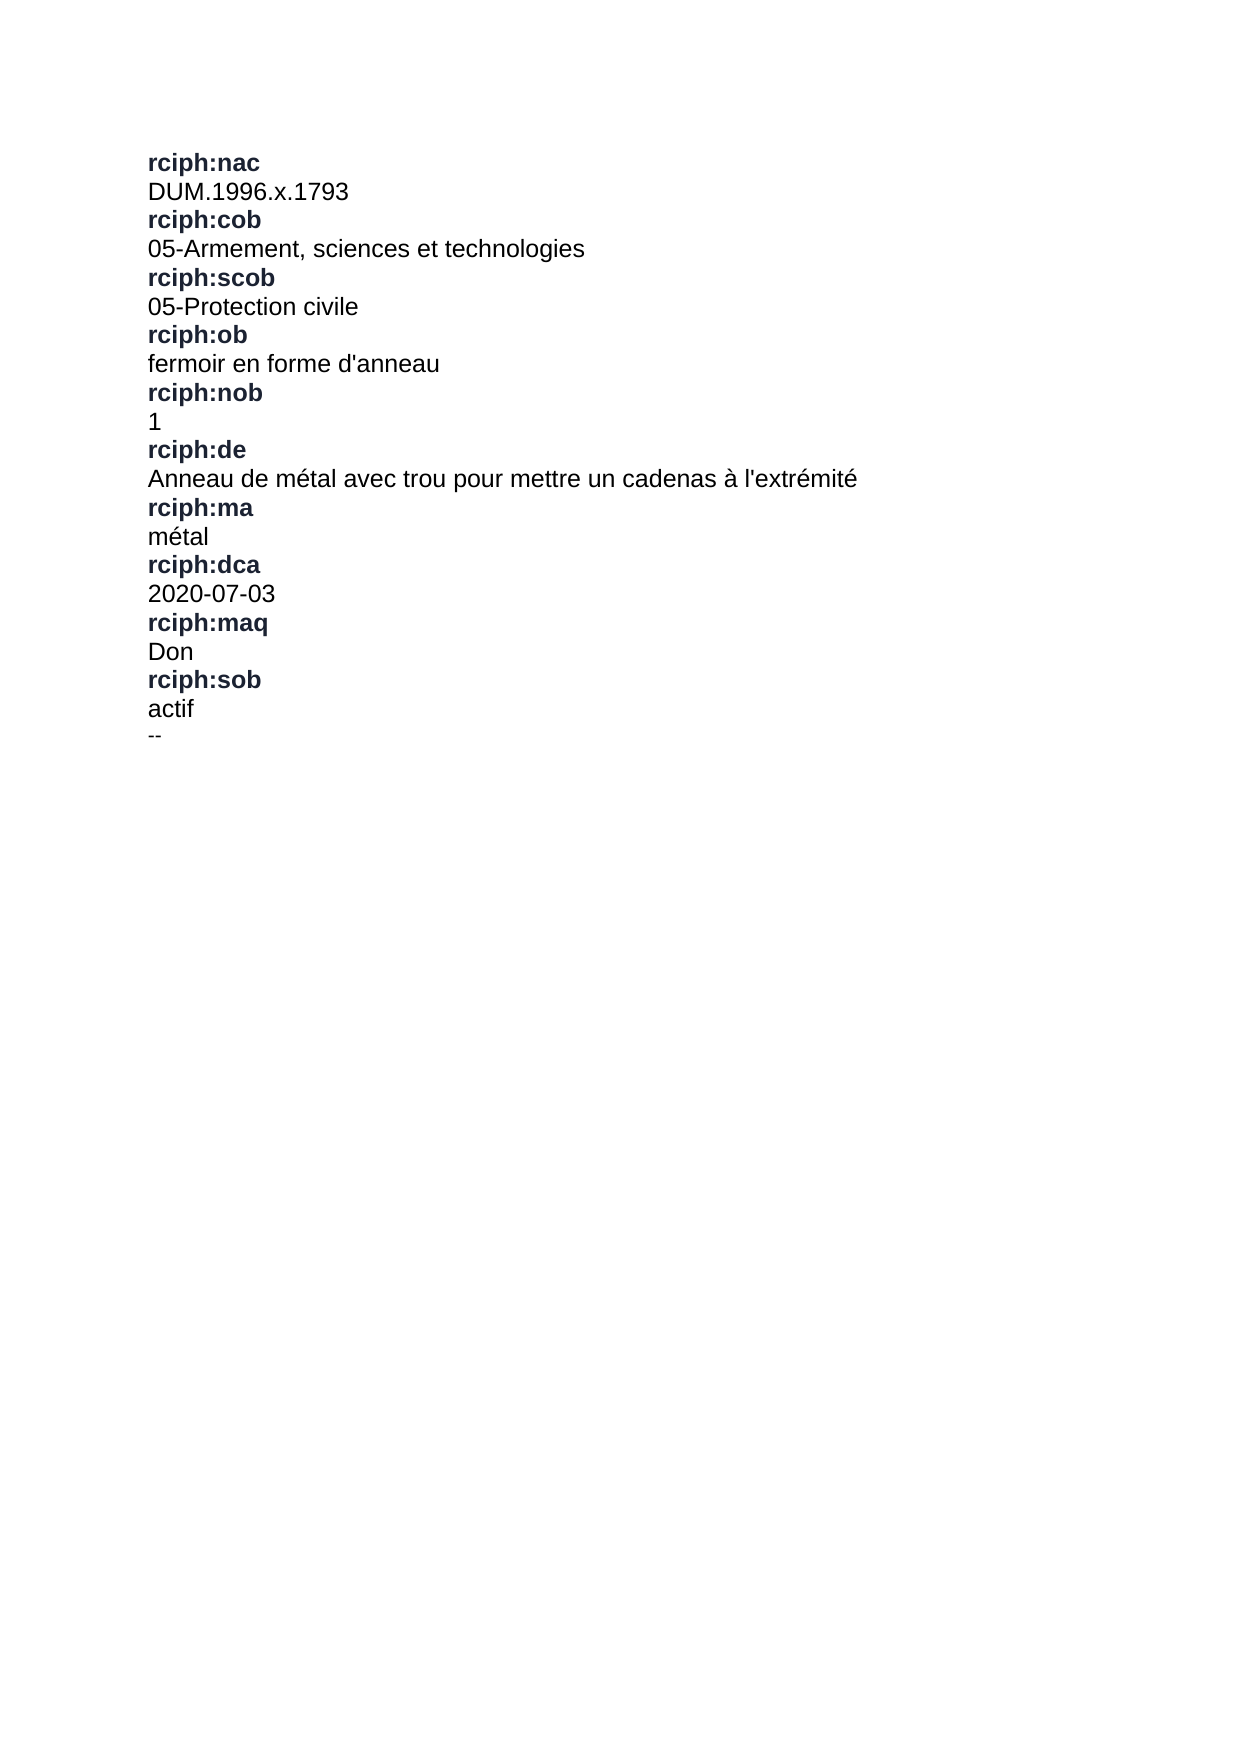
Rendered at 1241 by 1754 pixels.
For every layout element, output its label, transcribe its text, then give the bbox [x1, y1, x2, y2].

text Anneau de métal avec trou pour mettre un cadenas à l'extrémité [148, 464, 1092, 493]
text rciph:nac [148, 148, 1092, 176]
text rciph:ma [148, 493, 1092, 521]
text 1 [148, 406, 1092, 435]
text actif [148, 694, 1092, 723]
text -- [148, 723, 1092, 747]
text rciph:sob [148, 665, 1092, 694]
text rciph:scob [148, 263, 1092, 291]
text fermoir en forme d'anneau [148, 349, 1092, 378]
text rciph:maq [148, 608, 1092, 636]
text 2020-07-03 [148, 579, 1092, 608]
text rciph:dca [148, 550, 1092, 579]
text rciph:ob [148, 320, 1092, 349]
text métal [148, 521, 1092, 550]
text DUM.1996.x.1793 [148, 176, 1092, 205]
text 05-Protection civile [148, 291, 1092, 320]
text 05-Armement, sciences et technologies [148, 234, 1092, 263]
text rciph:nob [148, 378, 1092, 406]
text rciph:cob [148, 205, 1092, 234]
text rciph:de [148, 435, 1092, 464]
text Don [148, 636, 1092, 665]
